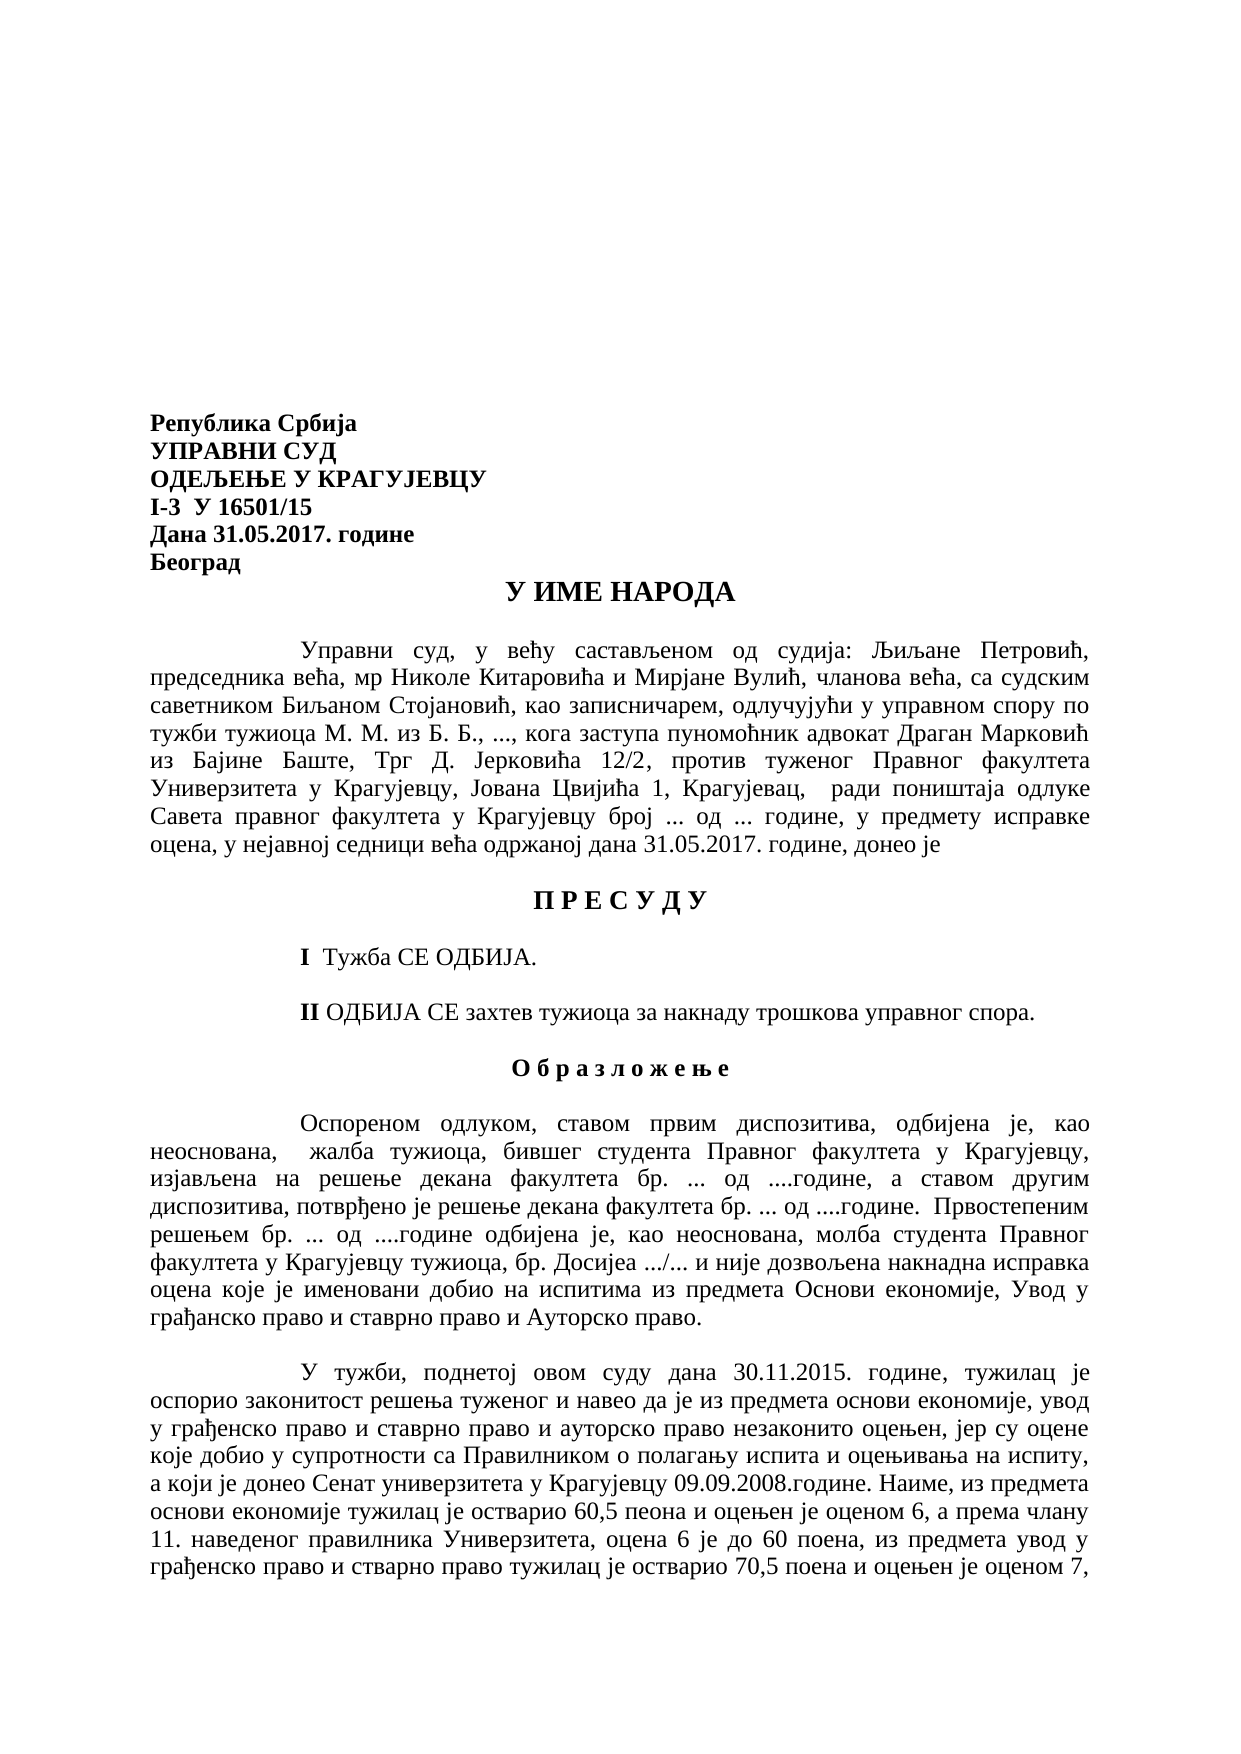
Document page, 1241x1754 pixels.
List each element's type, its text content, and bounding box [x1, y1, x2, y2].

text Управни суд, у већу састављеном од судија: Љиљане Петровић, председника већа, мр Николе Китаровића и Мирјане Вулић, чланова већа, са судским саветником Биљаном Стојановић, као записничарем, одлучујући у управном спору по тужби тужиоца М. М. из Б. Б., ..., кога заступа пуномоћник адвокат Драган Марковић из Бајине Баште, Трг Д. Јерковића 12/2, против туженог Правног факултета Универзитета у Крагујевцу, Јована Цвијића 1, Крагујевац, ради поништаја одлуке Савета правног факултета у Крагујевцу број ... од ... године, у предмету исправке оцена, у нејавној седници већа одржаној дана 31.05.2017. године, донео је [150, 636, 1090, 857]
text Република Србија [150, 409, 1090, 437]
text I Тужба СЕ ОДБИЈА. [150, 943, 1090, 971]
text П Р Е С У Д У [150, 885, 1090, 915]
text Дана 31.05.2017. године [150, 520, 1090, 548]
text Београд [150, 548, 1090, 576]
text ОДEЉЕЊЕ У КРАГУЈЕВЦУ [150, 465, 1090, 493]
text О б р а з л о ж е њ е [150, 1054, 1090, 1081]
text Оспореном одлуком, ставом првим диспозитива, одбијена је, као неоснована, жалба тужиоца, бившег студента Правног факултета у Крагујевцу, изјављена на решење декана факултета бр. ... од ....године, а ставом другим диспозитива, потврђено је решење декана факултета бр. ... од ....године. Првостепеним решењем бр. ... од ....године одбијена је, као неоснована, молба студента Правног факултета у Крагујевцу тужиоца, бр. Досијеа .../... и није дозвољена накнадна исправка оцена које је именовани добио на испитима из предмета Основи економије, Увод у грађанско право и ставрно право и Ауторско право. [150, 1109, 1090, 1331]
text I-3 У 16501/15 [150, 493, 1090, 520]
text УПРАВНИ СУД [150, 437, 1090, 465]
text У тужби, поднетој овом суду дана 30.11.2015. године, тужилац је оспорио законитост решења туженог и навео да је из предмета основи економије, увод у грађенско право и ставрно право и ауторско право незаконито оцењен, јер су оцене које добио у супротности са Правилником о полагању испита и оцењивања на испиту, а који је донео Сенат универзитета у Крагујевцу 09.09.2008.године. Наиме, из предмета основи економије тужилац је остварио 60,5 пеона и оцењен је оценом 6, а према члану 11. наведеног правилника Универзитета, оцена 6 је до 60 поена, из предмета увод у грађенско право и стварно право тужилац је остварио 70,5 поена и оцењен је оценом 7, [150, 1358, 1090, 1580]
text У ИМЕ НАРОДА [150, 576, 1090, 608]
text II ОДБИЈА СЕ захтев тужиоца за накнаду трошкова управног спора. [150, 998, 1090, 1026]
